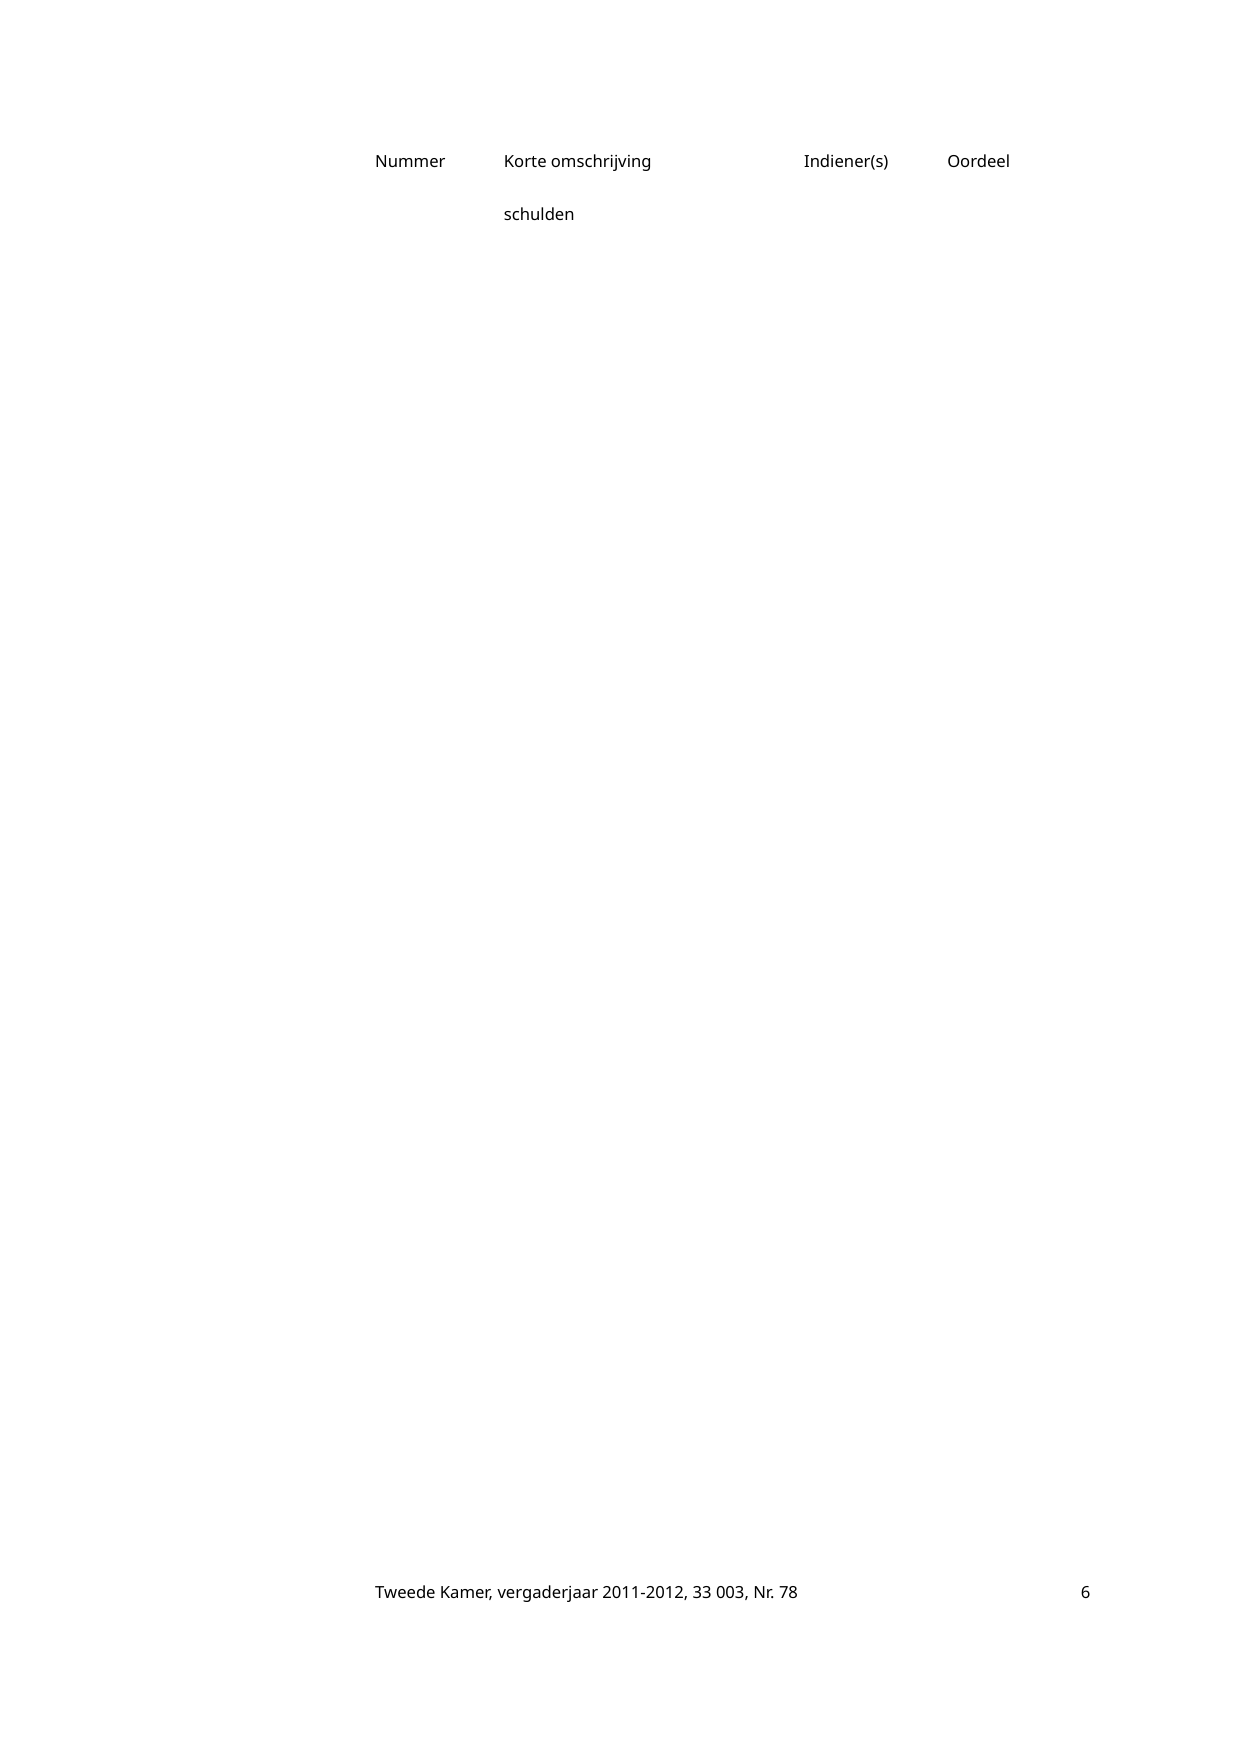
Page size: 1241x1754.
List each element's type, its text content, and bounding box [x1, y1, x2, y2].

table_cell [947, 203, 1090, 255]
table_header Indiener(s) [804, 150, 947, 203]
table_header Korte omschrijving [504, 150, 804, 203]
table_cell [804, 203, 947, 255]
table_cell schulden [504, 203, 804, 255]
table_header Oordeel [947, 150, 1090, 203]
table_cell [375, 203, 504, 255]
table_header Nummer [375, 150, 504, 203]
